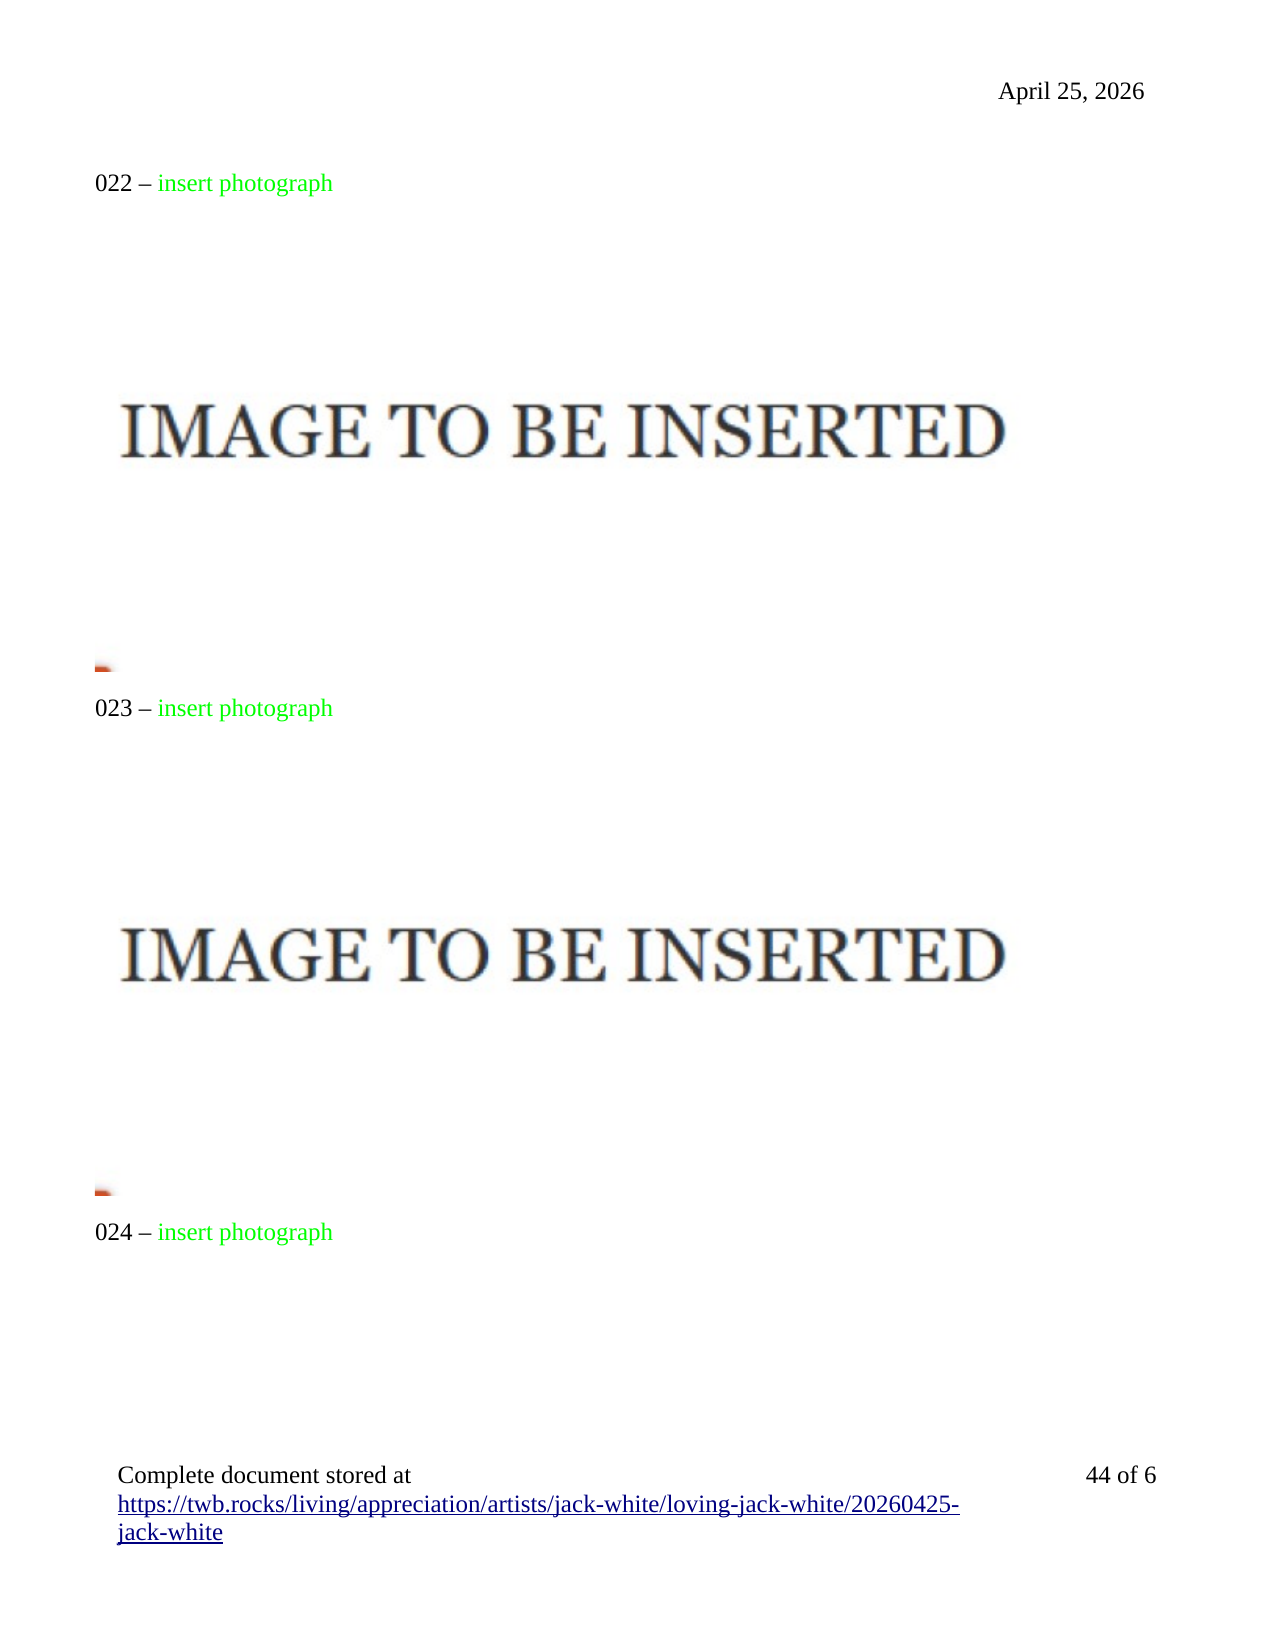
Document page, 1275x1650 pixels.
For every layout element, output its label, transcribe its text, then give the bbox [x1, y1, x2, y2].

text 024 – insert photograph [95, 1217, 1180, 1246]
picture [94, 218, 1033, 672]
picture [94, 742, 1033, 1196]
text 023 – insert photograph [95, 693, 1180, 721]
text 022 – insert photograph [95, 168, 1180, 197]
